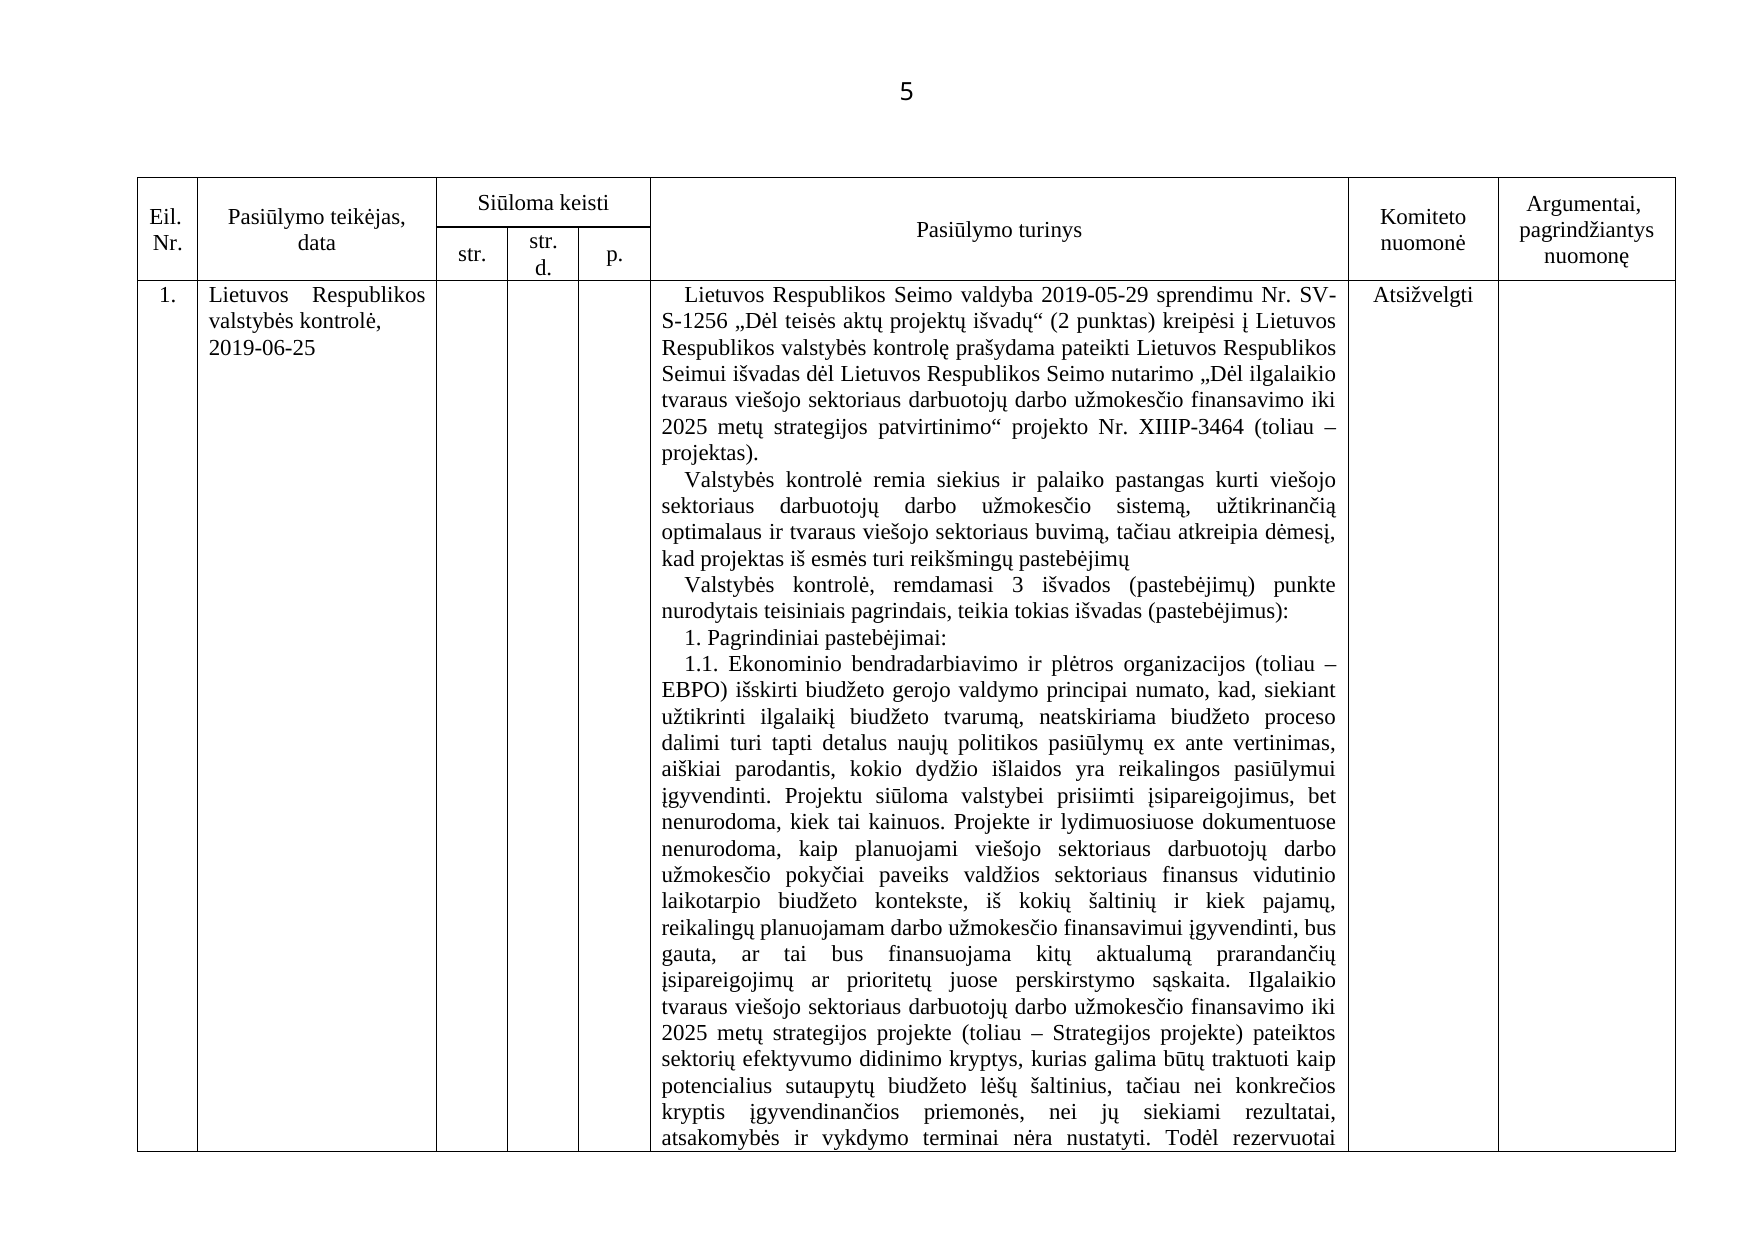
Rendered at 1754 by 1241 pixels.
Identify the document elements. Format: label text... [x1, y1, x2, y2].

table_cell str. d. [508, 228, 578, 280]
table_cell Atsižvelgti [1349, 281, 1498, 1151]
table_header Pasiūlymo teikėjas, data [198, 178, 436, 280]
table_cell [1499, 281, 1675, 1151]
table_cell [508, 281, 578, 1151]
table_cell p. [579, 228, 650, 280]
table_header Komiteto nuomonė [1349, 178, 1498, 280]
table_header Siūloma keisti [437, 178, 650, 226]
table_cell str. [437, 228, 507, 280]
table_header Eil. Nr. [138, 178, 197, 280]
table_header Argumentai, pagrindžiantys nuomonę [1499, 178, 1675, 280]
table_cell [437, 281, 507, 1151]
table_cell Lietuvos Respublikos valstybės kontrolė, 2019-06-25 [198, 281, 436, 1151]
table_cell Lietuvos Respublikos Seimo valdyba 2019-05-29 sprendimu Nr. SV-S-1256 „Dėl teisės aktų projektų išvadų“ (2 punktas) kreipėsi į Lietuvos Respublikos valstybės kontrolę prašydama pateikti Lietuvos Respublikos Seimui išvadas dėl Lietuvos Respublikos Seimo nutarimo „Dėl ilgalaikio tvaraus viešojo sektoriaus darbuotojų darbo užmokesčio finansavimo iki 2025 metų strategijos patvirtinimo“ projekto Nr. XIIIP-3464 (toliau – projektas). Valstybės kontrolė remia siekius ir palaiko pastangas kurti viešojo sektoriaus darbuotojų darbo užmokesčio sistemą, užtikrinančią optimalaus ir tvaraus viešojo sektoriaus buvimą, tačiau atkreipia dėmesį, kad projektas iš esmės turi reikšmingų pastebėjimų Valstybės kontrolė, remdamasi 3 išvados (pastebėjimų) punkte nurodytais teisiniais pagrindais, teikia tokias išvadas (pastebėjimus): 1. Pagrindiniai pastebėjimai: 1.1. Ekonominio bendradarbiavimo ir plėtros organizacijos (toliau – EBPO) išskirti biudžeto gerojo valdymo principai numato, kad, siekiant užtikrinti ilgalaikį biudžeto tvarumą, neatskiriama biudžeto proceso dalimi turi tapti detalus naujų politikos pasiūlymų ex ante vertinimas, aiškiai parodantis, kokio dydžio išlaidos yra reikalingos pasiūlymui įgyvendinti. Projektu siūloma valstybei prisiimti įsipareigojimus, bet nenurodoma, kiek tai kainuos. Projekte ir lydimuosiuose dokumentuose nenurodoma, kaip planuojami viešojo sektoriaus darbuotojų darbo užmokesčio pokyčiai paveiks valdžios sektoriaus finansus vidutinio laikotarpio biudžeto kontekste, iš kokių šaltinių ir kiek pajamų, reikalingų planuojamam darbo užmokesčio finansavimui įgyvendinti, bus gauta, ar tai bus finansuojama kitų aktualumą prarandančių įsipareigojimų ar prioritetų juose perskirstymo sąskaita. Ilgalaikio tvaraus viešojo sektoriaus darbuotojų darbo užmokesčio finansavimo iki 2025 metų strategijos projekte (toliau – Strategijos projekte) pateiktos sektorių efektyvumo didinimo kryptys, kurias galima būtų traktuoti kaip potencialius sutaupytų biudžeto lėšų šaltinius, tačiau nei konkrečios kryptis įgyvendinančios priemonės, nei jų siekiami rezultatai, atsakomybės ir vykdymo terminai nėra nustatyti. Todėl rezervuotai [651, 281, 1348, 1151]
table_header Pasiūlymo turinys [651, 178, 1348, 280]
table_cell [579, 281, 650, 1151]
table_cell 1. [138, 281, 197, 1151]
